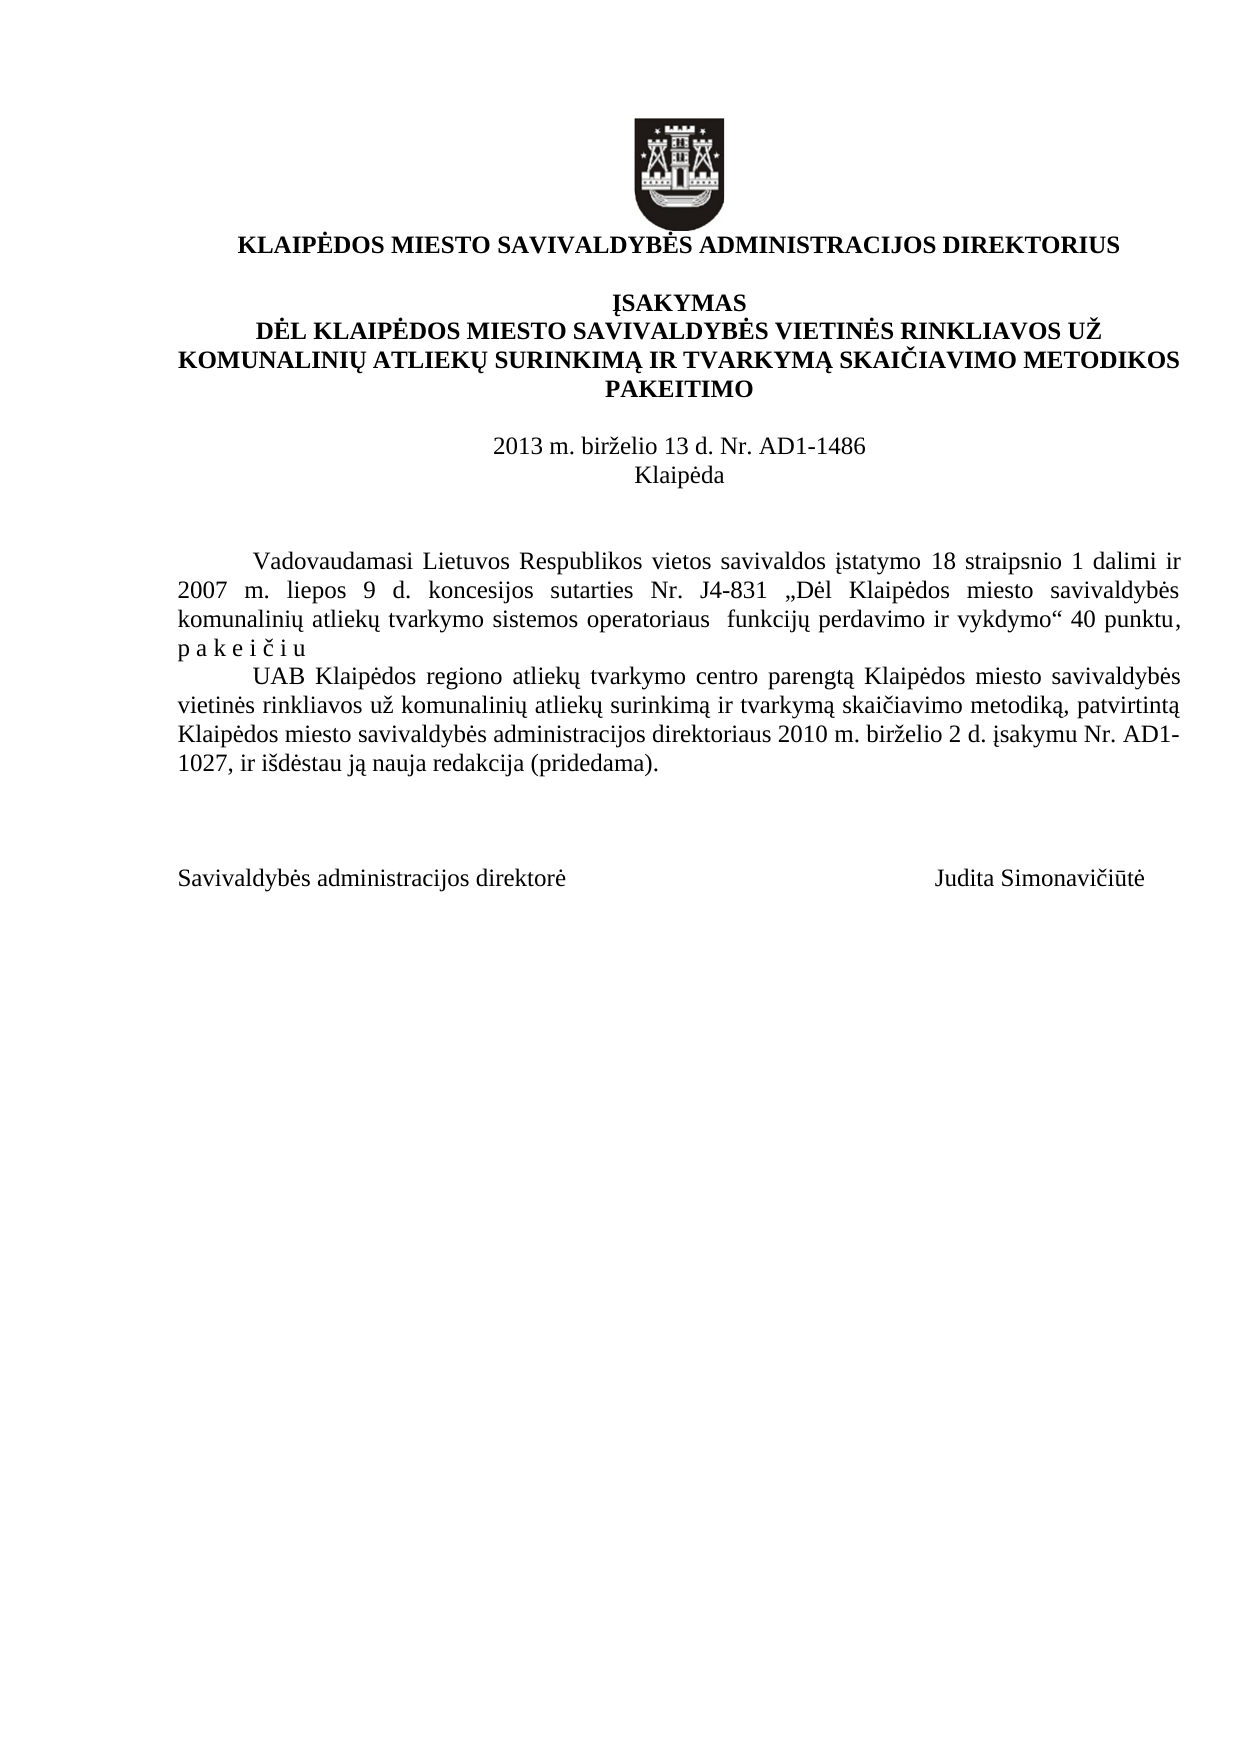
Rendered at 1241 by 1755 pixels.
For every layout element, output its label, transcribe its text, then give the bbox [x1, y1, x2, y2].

text ĮSAKYMAS [177, 288, 1181, 316]
text Savivaldybės administracijos direktorė Judita Simonavičiūtė [177, 863, 1181, 891]
text Klaipėda [177, 460, 1181, 489]
text DĖL KLAIPĖDOS MIESTO SAVIVALDYBĖS vietinės RINKLIAVOS už komunalinių atliekų surinkimą ir tvarkymą SKAIČIAVIMO METODIKOS PAkeitimo [177, 316, 1181, 403]
text Vadovaudamasi Lietuvos Respublikos vietos savivaldos įstatymo 18 straipsnio 1 dalimi ir 2007 m. liepos 9 d. koncesijos sutarties Nr. J4-831 „Dėl Klaipėdos miesto savivaldybės komunalinių atliekų tvarkymo sistemos operatoriaus funkcijų perdavimo ir vykdymo“ 40 punktu, pakeičiu [177, 546, 1181, 661]
text KLAIPĖDOS MIESTO SAVIVALDYBĖS ADMINISTRACIJOS DIREKTORIUS [177, 230, 1181, 259]
text UAB Klaipėdos regiono atliekų tvarkymo centro parengtą Klaipėdos miesto savivaldybės vietinės rinkliavos už komunalinių atliekų surinkimą ir tvarkymą skaičiavimo metodiką, patvirtintą Klaipėdos miesto savivaldybės administracijos direktoriaus 2010 m. birželio 2 d. įsakymu Nr. AD1-1027, ir išdėstau ją nauja redakcija (pridedama). [177, 661, 1181, 776]
text 2013 m. birželio 13 d. Nr. AD1-1486 [177, 431, 1181, 460]
